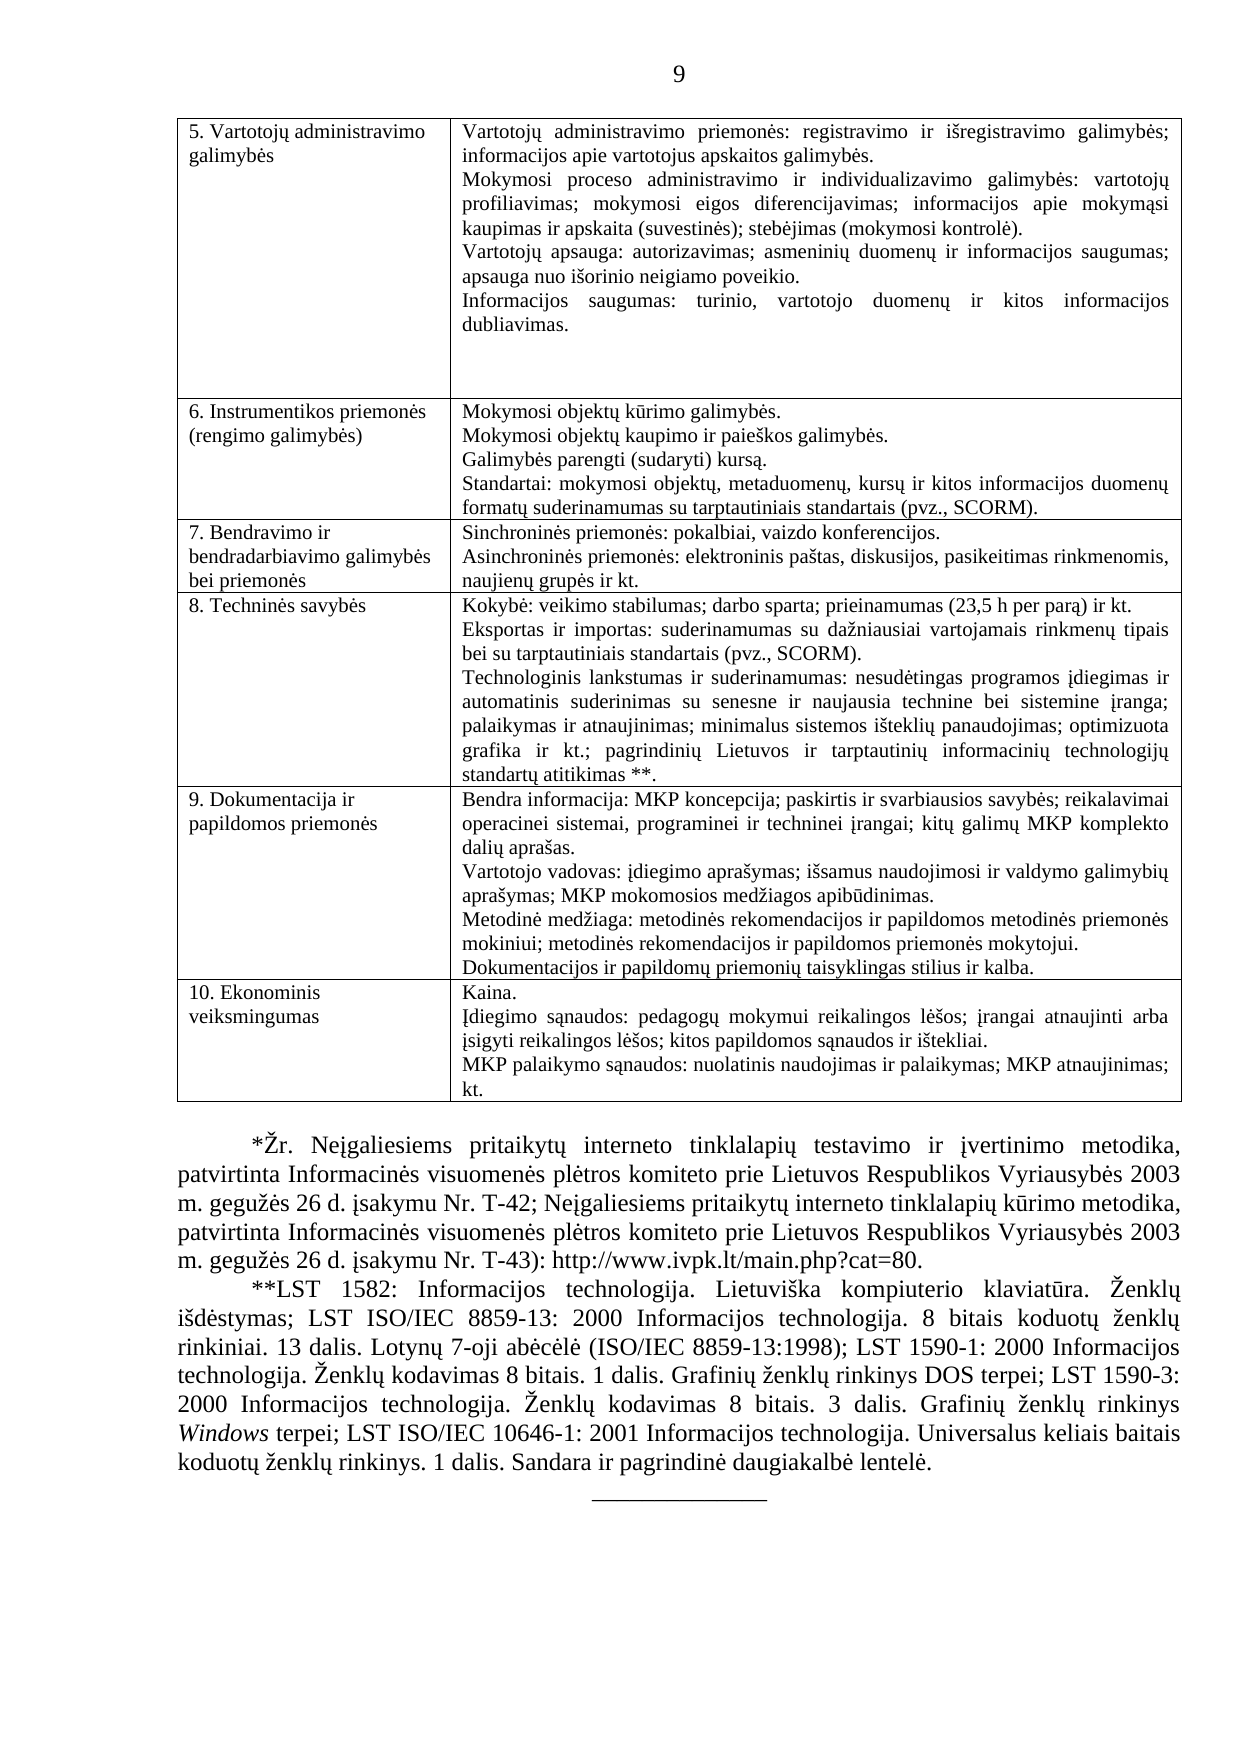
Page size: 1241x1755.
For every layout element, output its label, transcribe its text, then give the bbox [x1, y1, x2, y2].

table_cell 8. Techninės savybės [178, 593, 450, 786]
text *Žr. Neįgaliesiems pritaikytų interneto tinklalapių testavimo ir įvertinimo metodika, patvirtinta Informacinės visuomenės plėtros komiteto prie Lietuvos Respublikos Vyriausybės 2003 m. gegužės 26 d. įsakymu Nr. T-42; Neįgaliesiems pritaikytų interneto tinklalapių kūrimo metodika, patvirtinta Informacinės visuomenės plėtros komiteto prie Lietuvos Respublikos Vyriausybės 2003 m. gegužės 26 d. įsakymu Nr. T-43): http://www.ivpk.lt/main.php?cat=80. [177, 1130, 1181, 1274]
text ______________ [177, 1475, 1181, 1504]
table_cell 9. Dokumentacija ir papildomos priemonės [178, 787, 450, 979]
text **LST 1582: Informacijos technologija. Lietuviška kompiuterio klaviatūra. Ženklų išdėstymas; LST ISO/IEC 8859-13: 2000 Informacijos technologija. 8 bitais koduotų ženklų rinkiniai. 13 dalis. Lotynų 7-oji abėcėlė (ISO/IEC 8859-13:1998); LST 1590-1: 2000 Informacijos technologija. Ženklų kodavimas 8 bitais. 1 dalis. Grafinių ženklų rinkinys DOS terpei; LST 1590-3: 2000 Informacijos technologija. Ženklų kodavimas 8 bitais. 3 dalis. Grafinių ženklų rinkinys Windows terpei; LST ISO/IEC 10646-1: 2001 Informacijos technologija. Universalus keliais baitais koduotų ženklų rinkinys. 1 dalis. Sandara ir pagrindinė daugiakalbė lentelė. [177, 1274, 1181, 1475]
table_cell Mokymosi objektų kūrimo galimybės. Mokymosi objektų kaupimo ir paieškos galimybės. Galimybės parengti (sudaryti) kursą. Standartai: mokymosi objektų, metaduomenų, kursų ir kitos informacijos duomenų formatų suderinamumas su tarptautiniais standartais (pvz., SCORM). [451, 399, 1181, 519]
table_cell Kaina. Įdiegimo sąnaudos: pedagogų mokymui reikalingos lėšos; įrangai atnaujinti arba įsigyti reikalingos lėšos; kitos papildomos sąnaudos ir ištekliai. MKP palaikymo sąnaudos: nuolatinis naudojimas ir palaikymas; MKP atnaujinimas; kt. [451, 980, 1181, 1101]
table_cell Bendra informacija: MKP koncepcija; paskirtis ir svarbiausios savybės; reikalavimai operacinei sistemai, programinei ir techninei įrangai; kitų galimų MKP komplekto dalių aprašas. Vartotojo vadovas: įdiegimo aprašymas; išsamus naudojimosi ir valdymo galimybių aprašymas; MKP mokomosios medžiagos apibūdinimas. Metodinė medžiaga: metodinės rekomendacijos ir papildomos metodinės priemonės mokiniui; metodinės rekomendacijos ir papildomos priemonės mokytojui. Dokumentacijos ir papildomų priemonių taisyklingas stilius ir kalba. [451, 787, 1181, 979]
table_cell Kokybė: veikimo stabilumas; darbo sparta; prieinamumas (23,5 h per parą) ir kt. Eksportas ir importas: suderinamumas su dažniausiai vartojamais rinkmenų tipais bei su tarptautiniais standartais (pvz., SCORM). Technologinis lankstumas ir suderinamumas: nesudėtingas programos įdiegimas ir automatinis suderinimas su senesne ir naujausia technine bei sistemine įranga; palaikymas ir atnaujinimas; minimalus sistemos išteklių panaudojimas; optimizuota grafika ir kt.; pagrindinių Lietuvos ir tarptautinių informacinių technologijų standartų atitikimas **. [451, 593, 1181, 786]
table_cell 7. Bendravimo ir bendradarbiavimo galimybės bei priemonės [178, 520, 450, 592]
table_cell 5. Vartotojų administravimo galimybės [178, 119, 450, 397]
table_cell Vartotojų administravimo priemonės: registravimo ir išregistravimo galimybės; informacijos apie vartotojus apskaitos galimybės. Mokymosi proceso administravimo ir individualizavimo galimybės: vartotojų profiliavimas; mokymosi eigos diferencijavimas; informacijos apie mokymąsi kaupimas ir apskaita (suvestinės); stebėjimas (mokymosi kontrolė). Vartotojų apsauga: autorizavimas; asmeninių duomenų ir informacijos saugumas; apsauga nuo išorinio neigiamo poveikio. Informacijos saugumas: turinio, vartotojo duomenų ir kitos informacijos dubliavimas. [451, 119, 1181, 397]
table_cell 6. Instrumentikos priemonės (rengimo galimybės) [178, 399, 450, 519]
table_cell Sinchroninės priemonės: pokalbiai, vaizdo konferencijos. Asinchroninės priemonės: elektroninis paštas, diskusijos, pasikeitimas rinkmenomis, naujienų grupės ir kt. [451, 520, 1181, 592]
table_cell 10. Ekonominis veiksmingumas [178, 980, 450, 1101]
